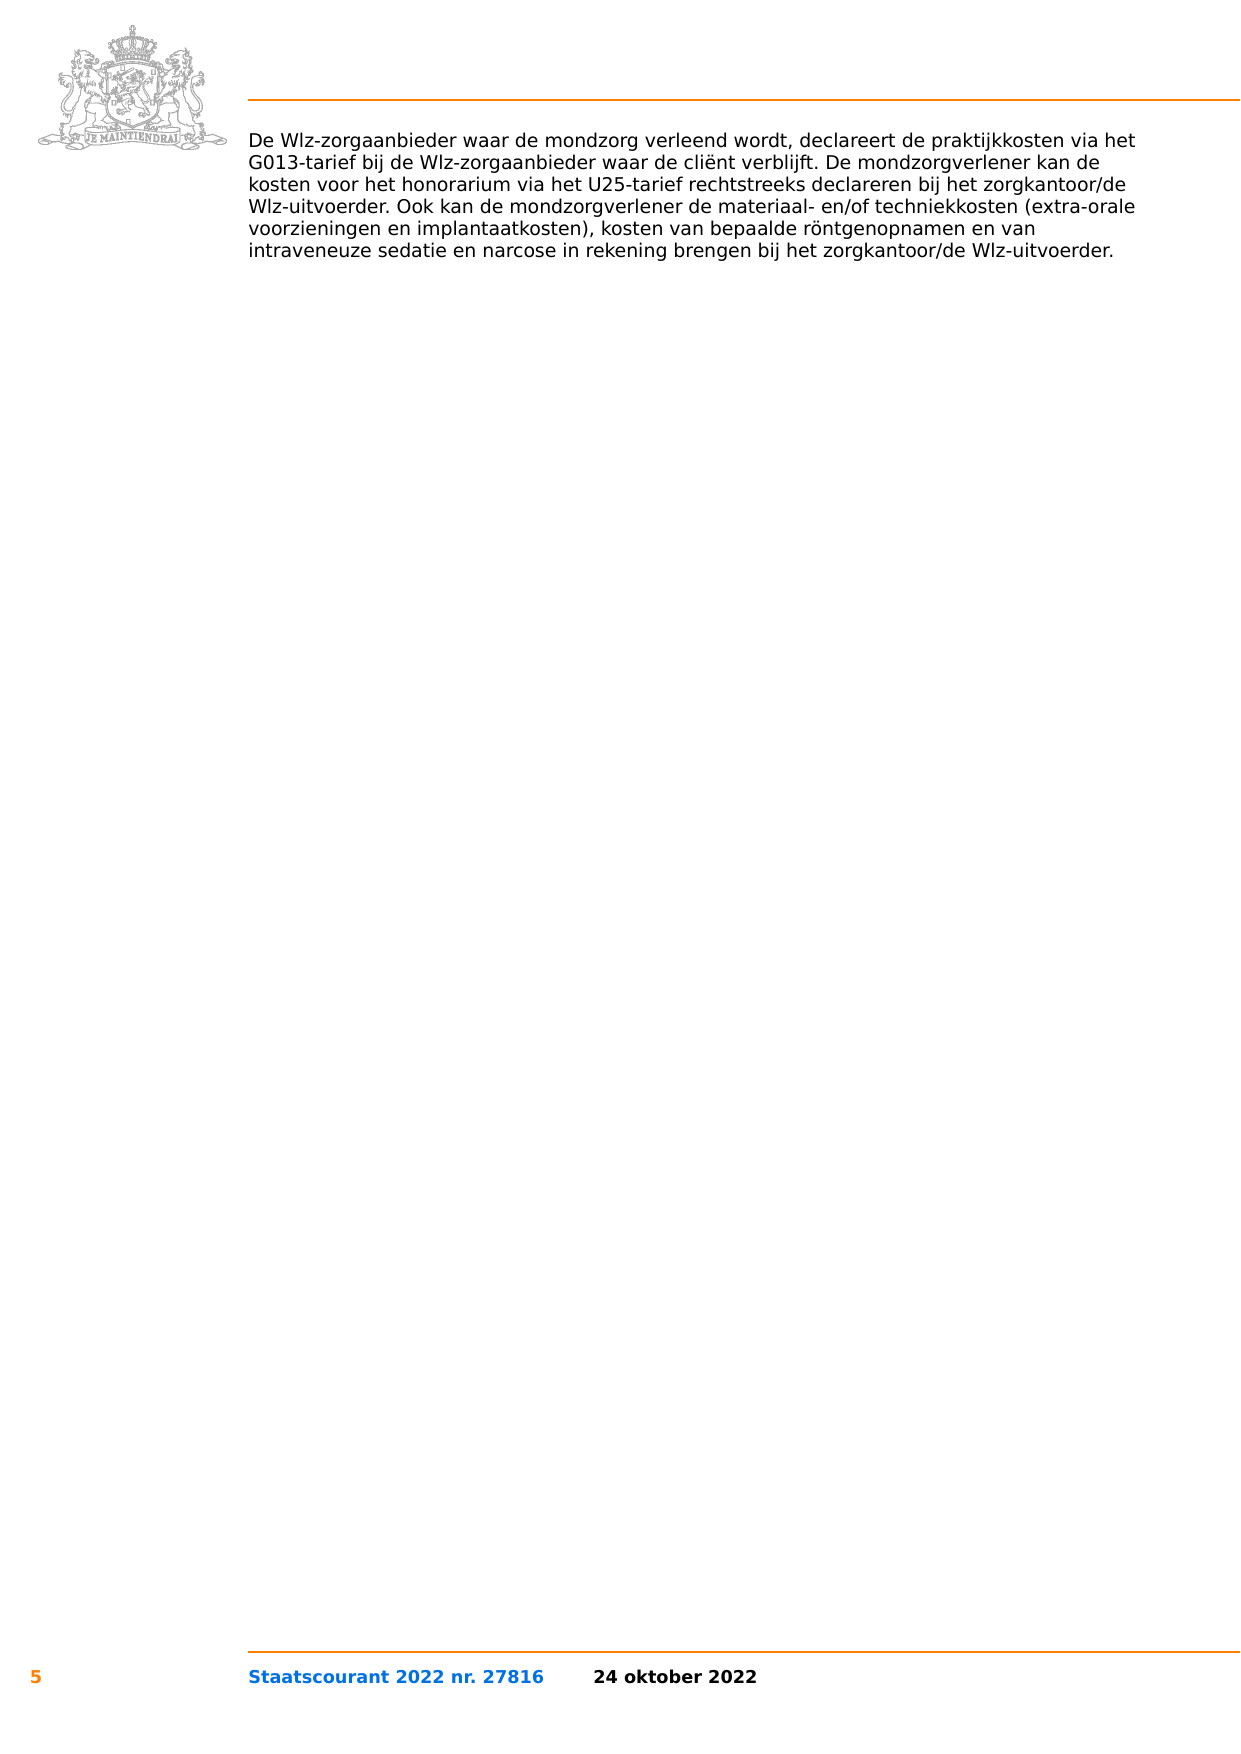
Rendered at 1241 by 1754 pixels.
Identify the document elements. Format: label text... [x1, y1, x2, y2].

text De Wlz-zorgaanbieder waar de mondzorg verleend wordt, declareert de praktijkkosten via het G013-tarief bij de Wlz-zorgaanbieder waar de cliënt verblijft. De mondzorgverlener kan de kosten voor het honorarium via het U25-tarief rechtstreeks declareren bij het zorgkantoor/de Wlz-uitvoerder. Ook kan de mondzorgverlener de materiaal- en/of techniekkosten (extra-orale voorzieningen en implantaatkosten), kosten van bepaalde röntgenopnamen en van intraveneuze sedatie en narcose in rekening brengen bij het zorgkantoor/de Wlz-uitvoerder. [248, 130, 1163, 262]
picture [38, 25, 227, 150]
